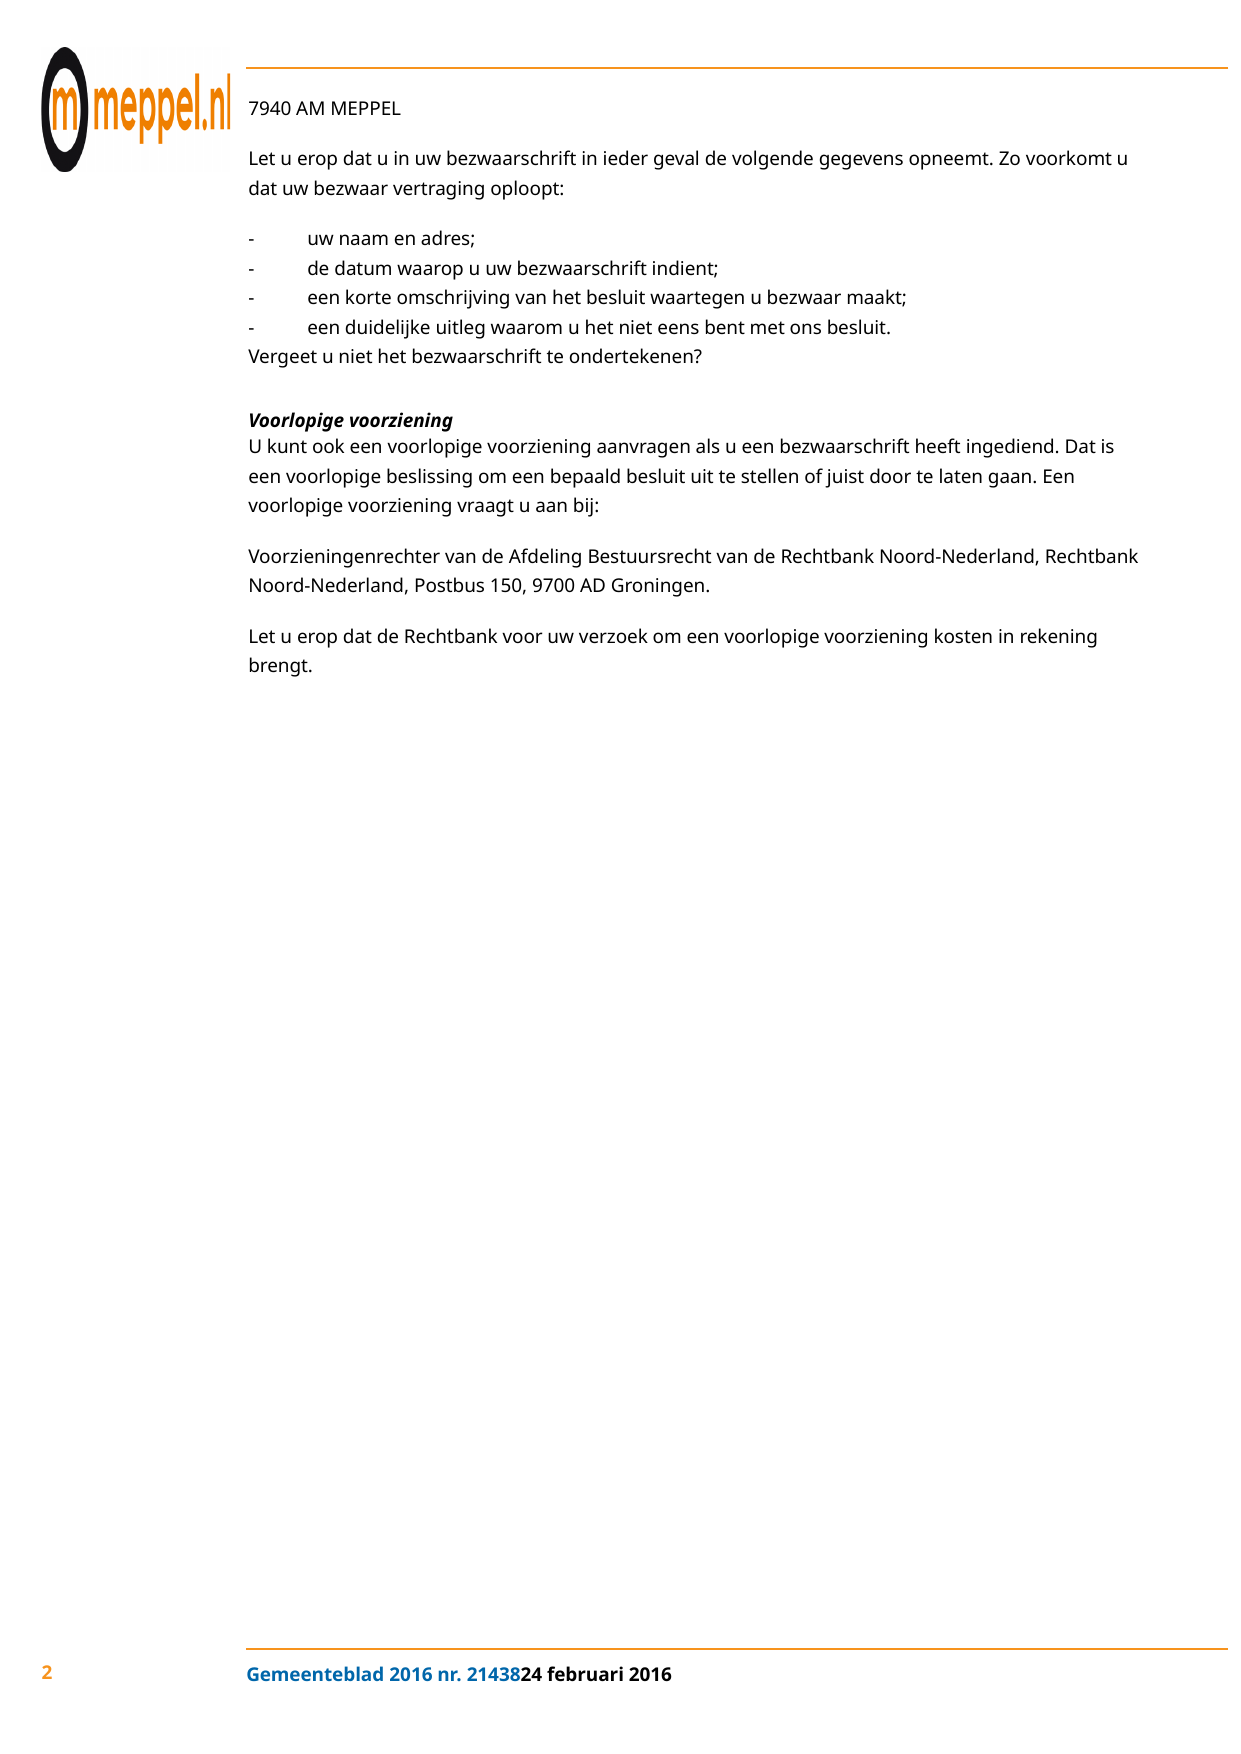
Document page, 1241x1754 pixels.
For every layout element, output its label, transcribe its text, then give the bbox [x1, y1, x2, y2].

text Let u erop dat de Rechtbank voor uw verzoek om een voorlopige voorziening kosten in rekening brengt. [248, 623, 1152, 678]
text U kunt ook een voorlopige voorziening aanvragen als u een bezwaarschrift heeft ingediend. Dat is een voorlopige beslissing om een bepaald besluit uit te stellen of juist door te laten gaan. Een voorlopige voorziening vraagt u aan bij: [248, 433, 1152, 518]
text Vergeet u niet het bezwaarschrift te ondertekenen? [248, 343, 1152, 369]
list de datum waarop u uw bezwaarschrift indient; [248, 255, 1152, 281]
picture [41, 47, 231, 172]
text Voorzieningenrechter van de Afdeling Bestuursrecht van de Rechtbank Noord-Nederland, Rechtbank Noord-Nederland, Postbus 150, 9700 AD Groningen. [248, 543, 1152, 598]
list een duidelijke uitleg waarom u het niet eens bent met ons besluit. [248, 314, 1152, 340]
list uw naam en adres; [248, 225, 1152, 251]
text Voorlopige voorziening [248, 407, 1152, 433]
text Let u erop dat u in uw bezwaarschrift in ieder geval de volgende gegevens opneemt. Zo voorkomt u dat uw bezwaar vertraging oploopt: [248, 145, 1152, 201]
list een korte omschrijving van het besluit waartegen u bezwaar maakt; [248, 284, 1152, 310]
text 7940 AM MEPPEL [248, 95, 1152, 121]
